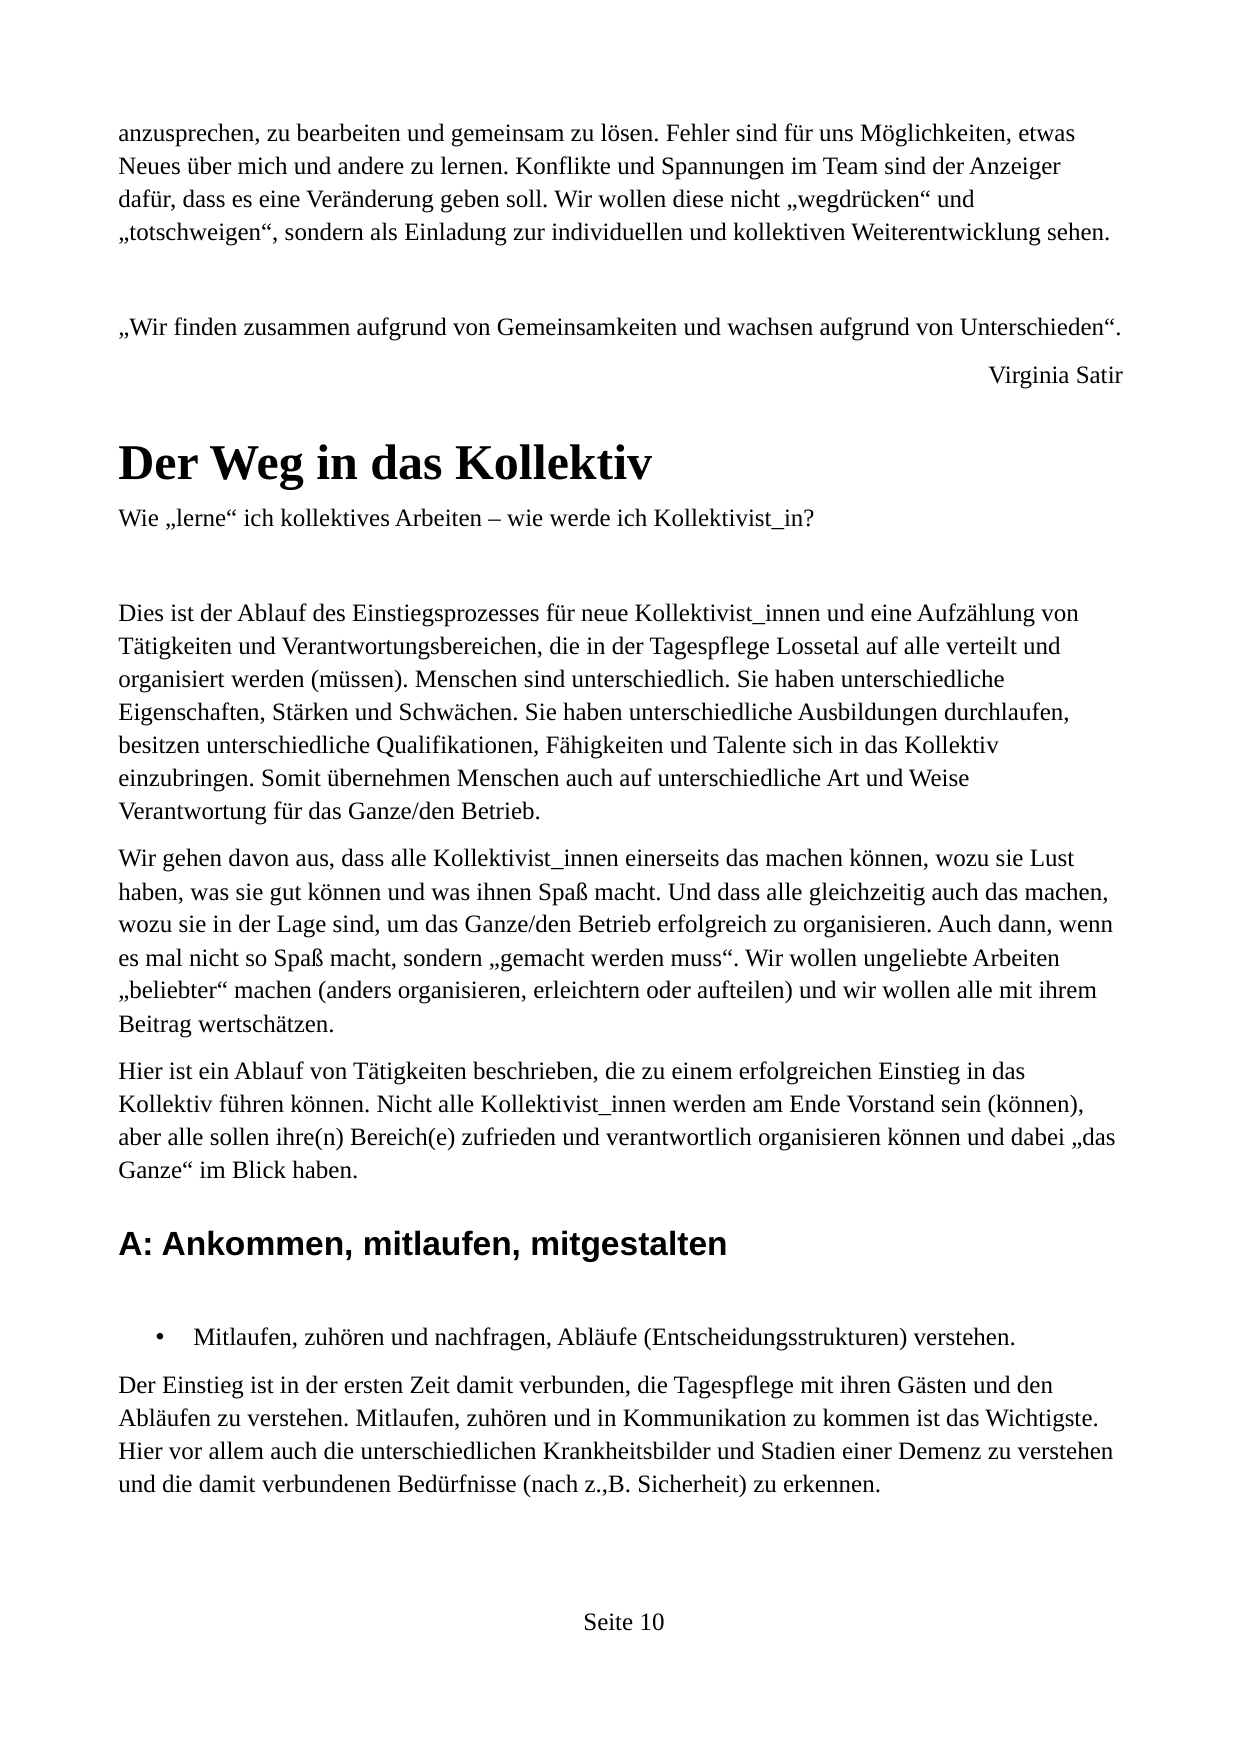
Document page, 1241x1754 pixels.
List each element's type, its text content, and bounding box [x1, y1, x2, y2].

subtitle Der Weg in das Kollektiv [118, 433, 1123, 490]
text Der Einstieg ist in der ersten Zeit damit verbunden, die Tagespflege mit ihren Gästen und den Abläufen zu verstehen. Mitlaufen, zuhören und in Kommunikation zu kommen ist das Wichtigste. Hier vor allem auch die unterschiedlichen Krankheitsbilder und Stadien einer Demenz zu verstehen und die damit verbundenen Bedürfnisse (nach z.,B. Sicherheit) zu erkennen. [118, 1370, 1123, 1498]
text Wir gehen davon aus, dass alle Kollektivist_innen einerseits das machen können, wozu sie Lust haben, was sie gut können und was ihnen Spaß macht. Und dass alle gleichzeitig auch das machen, wozu sie in der Lage sind, um das Ganze/den Betrieb erfolgreich zu organisieren. Auch dann, wenn es mal nicht so Spaß macht, sondern „gemacht werden muss“. Wir wollen ungeliebte Arbeiten „beliebter“ machen (anders organisieren, erleichtern oder aufteilen) und wir wollen alle mit ihrem Beitrag wertschätzen. [118, 843, 1123, 1037]
text Wie „lerne“ ich kollektives Arbeiten – wie werde ich Kollektivist_in? [118, 503, 1123, 531]
list Mitlaufen, zuhören und nachfragen, Abläufe (Entscheidungsstrukturen) verstehen. [156, 1322, 1123, 1351]
text Dies ist der Ablauf des Einstiegsprozesses für neue Kollektivist_innen und eine Aufzählung von Tätigkeiten und Verantwortungsbereichen, die in der Tagespflege Lossetal auf alle verteilt und organisiert werden (müssen). Menschen sind unterschiedlich. Sie haben unterschiedliche Eigenschaften, Stärken und Schwächen. Sie haben unterschiedliche Ausbildungen durchlaufen, besitzen unterschiedliche Qualifikationen, Fähigkeiten und Talente sich in das Kollektiv einzubringen. Somit übernehmen Menschen auch auf unterschiedliche Art und Weise Verantwortung für das Ganze/den Betrieb. [118, 598, 1123, 825]
text Virginia Satir [118, 360, 1123, 389]
text „Wir finden zusammen aufgrund von Gemeinsamkeiten und wachsen aufgrund von Unterschieden“. [118, 312, 1123, 341]
subtitle A: Ankommen, mitlaufen, mitgestalten [118, 1224, 1123, 1262]
text anzusprechen, zu bearbeiten und gemeinsam zu lösen. Fehler sind für uns Möglichkeiten, etwas Neues über mich und andere zu lernen. Konflikte und Spannungen im Team sind der Anzeiger dafür, dass es eine Veränderung geben soll. Wir wollen diese nicht „wegdrücken“ und „totschweigen“, sondern als Einladung zur individuellen und kollektiven Weiterentwicklung sehen. [118, 118, 1123, 246]
text Hier ist ein Ablauf von Tätigkeiten beschrieben, die zu einem erfolgreichen Einstieg in das Kollektiv führen können. Nicht alle Kollektivist_innen werden am Ende Vorstand sein (können), aber alle sollen ihre(n) Bereich(e) zufrieden und verantwortlich organisieren können und dabei „das Ganze“ im Blick haben. [118, 1056, 1123, 1184]
